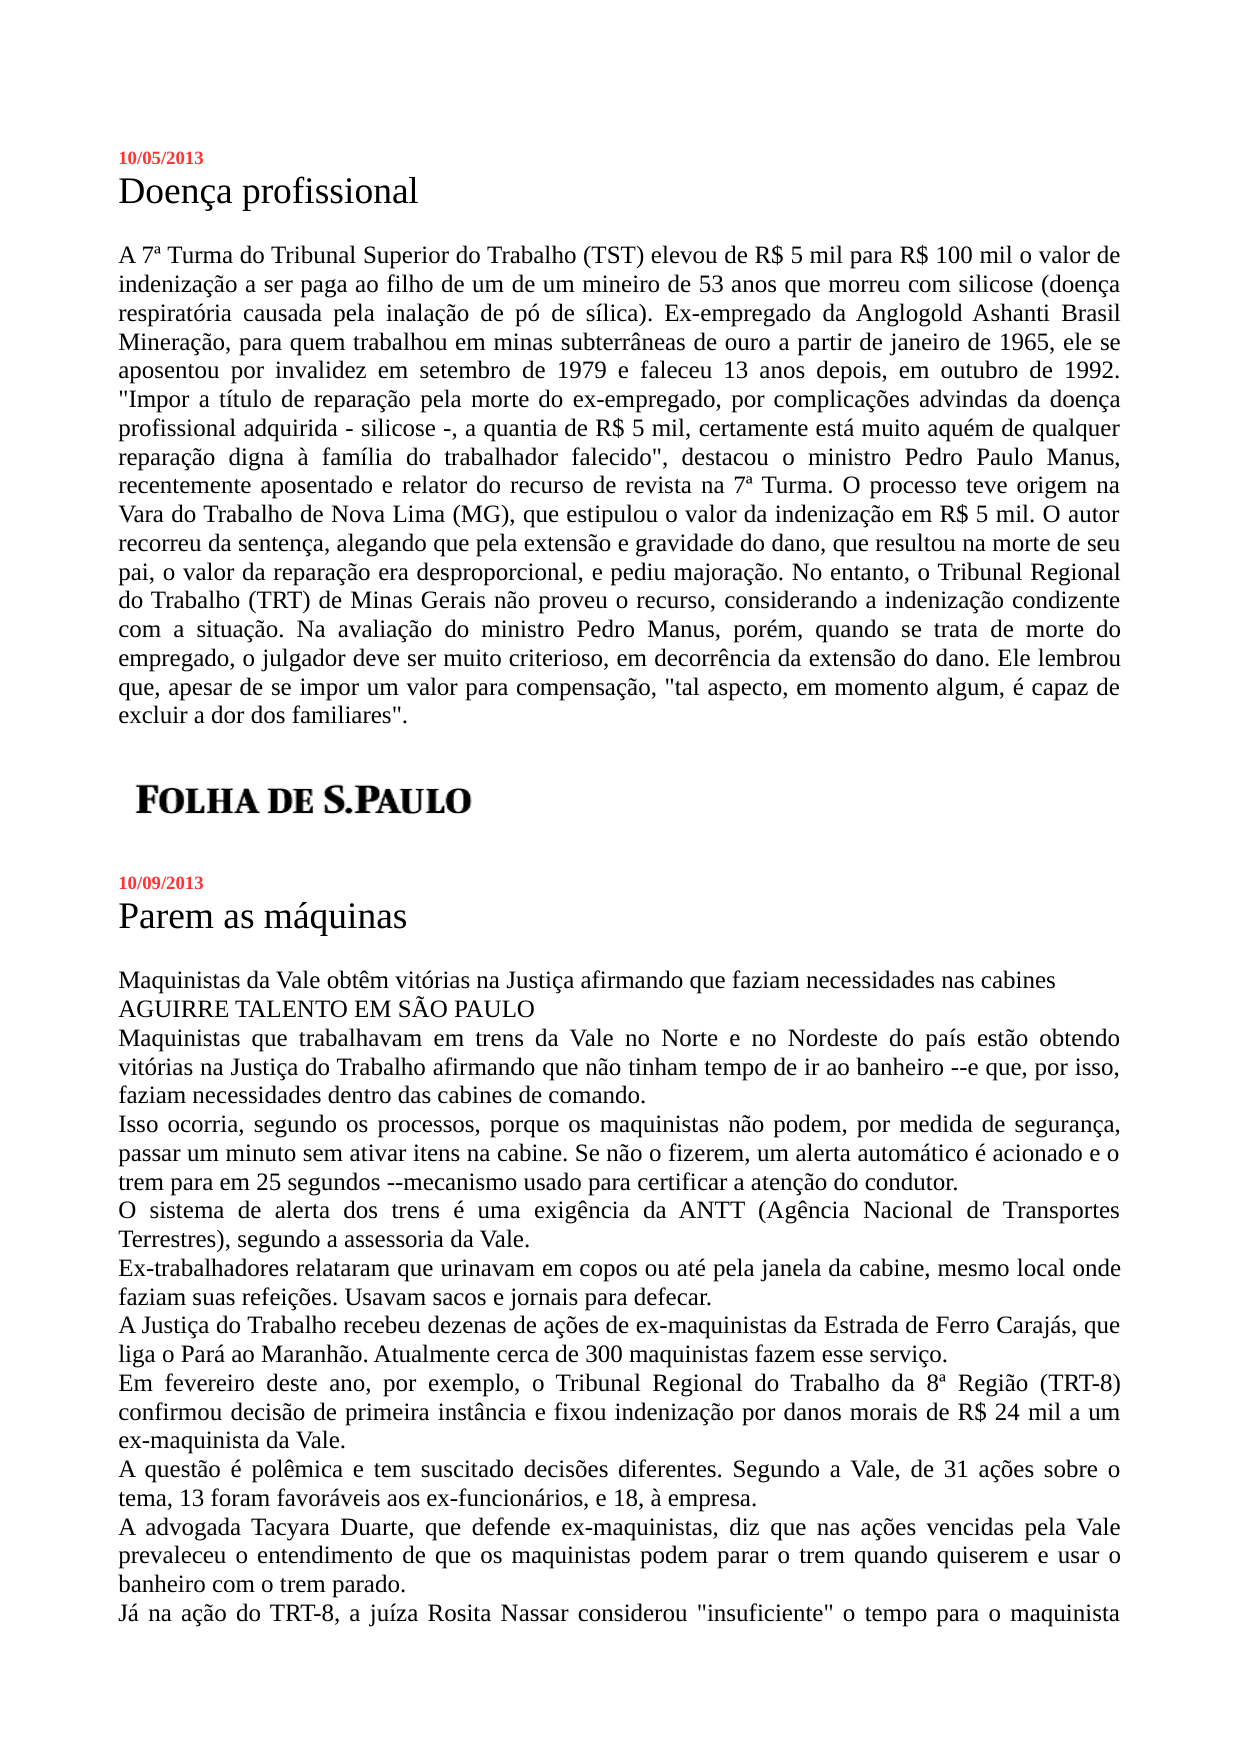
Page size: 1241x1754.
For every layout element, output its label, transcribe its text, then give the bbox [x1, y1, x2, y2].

text O sistema de alerta dos trens é uma exigência da ANTT (Agência Nacional de Transportes Terrestres), segundo a assessoria da Vale. [118, 1195, 1122, 1253]
text A questão é polêmica e tem suscitado decisões diferentes. Segundo a Vale, de 31 ações sobre o tema, 13 foram favoráveis aos ex-funcionários, e 18, à empresa. [118, 1454, 1122, 1512]
text Já na ação do TRT-8, a juíza Rosita Nassar considerou "insuficiente" o tempo para o maquinista [118, 1598, 1122, 1627]
text Em fevereiro deste ano, por exemplo, o Tribunal Regional do Trabalho da 8ª Região (TRT-8) confirmou decisão de primeira instância e fixou indenização por danos morais de R$ 24 mil a um ex-maquinista da Vale. [118, 1368, 1122, 1454]
text 10/05/2013 [118, 147, 1122, 168]
text 10/09/2013 [118, 872, 1122, 893]
text Ex-trabalhadores relataram que urinavam em copos ou até pela janela da cabine, mesmo local onde faziam suas refeições. Usavam sacos e jornais para defecar. [118, 1253, 1122, 1310]
text Doença profissional [118, 168, 1122, 212]
text A advogada Tacyara Duarte, que defende ex-maquinistas, diz que nas ações vencidas pela Vale prevaleceu o entendimento de que os maquinistas podem parar o trem quando quiserem e usar o banheiro com o trem parado. [118, 1512, 1122, 1598]
text A Justiça do Trabalho recebeu dezenas de ações de ex-maquinistas da Estrada de Ferro Carajás, que liga o Pará ao Maranhão. Atualmente cerca de 300 maquinistas fazem esse serviço. [118, 1310, 1122, 1368]
text Maquinistas que trabalhavam em trens da Vale no Norte e no Nordeste do país estão obtendo vitórias na Justiça do Trabalho afirmando que não tinham tempo de ir ao banheiro --e que, por isso, faziam necessidades dentro das cabines de comando. [118, 1023, 1122, 1109]
text Isso ocorria, segundo os processos, porque os maquinistas não podem, por medida de segurança, passar um minuto sem ativar itens na cabine. Se não o fizerem, um alerta automático é acionado e o trem para em 25 segundos --mecanismo usado para certificar a atenção do condutor. [118, 1109, 1122, 1195]
text Maquinistas da Vale obtêm vitórias na Justiça afirmando que faziam necessidades nas cabines [118, 965, 1122, 994]
text Parem as máquinas [118, 893, 1122, 937]
text AGUIRRE TALENTO EM SÃO PAULO [118, 994, 1122, 1023]
picture [134, 766, 473, 834]
text A 7ª Turma do Tribunal Superior do Trabalho (TST) elevou de R$ 5 mil para R$ 100 mil o valor de indenização a ser paga ao filho de um de um mineiro de 53 anos que morreu com silicose (doença respiratória causada pela inalação de pó de sílica). Ex-empregado da Anglogold Ashanti Brasil Mineração, para quem trabalhou em minas subterrâneas de ouro a partir de janeiro de 1965, ele se aposentou por invalidez em setembro de 1979 e faleceu 13 anos depois, em outubro de 1992. "Impor a título de reparação pela morte do ex-empregado, por complicações advindas da doença profissional adquirida - silicose -, a quantia de R$ 5 mil, certamente está muito aquém de qualquer reparação digna à família do trabalhador falecido", destacou o ministro Pedro Paulo Manus, recentemente aposentado e relator do recurso de revista na 7ª Turma. O processo teve origem na Vara do Trabalho de Nova Lima (MG), que estipulou o valor da indenização em R$ 5 mil. O autor recorreu da sentença, alegando que pela extensão e gravidade do dano, que resultou na morte de seu pai, o valor da reparação era desproporcional, e pediu majoração. No entanto, o Tribunal Regional do Trabalho (TRT) de Minas Gerais não proveu o recurso, considerando a indenização condizente com a situação. Na avaliação do ministro Pedro Manus, porém, quando se trata de morte do empregado, o julgador deve ser muito criterioso, em decorrência da extensão do dano. Ele lembrou que, apesar de se impor um valor para compensação, "tal aspecto, em momento algum, é capaz de excluir a dor dos familiares". [118, 240, 1122, 729]
